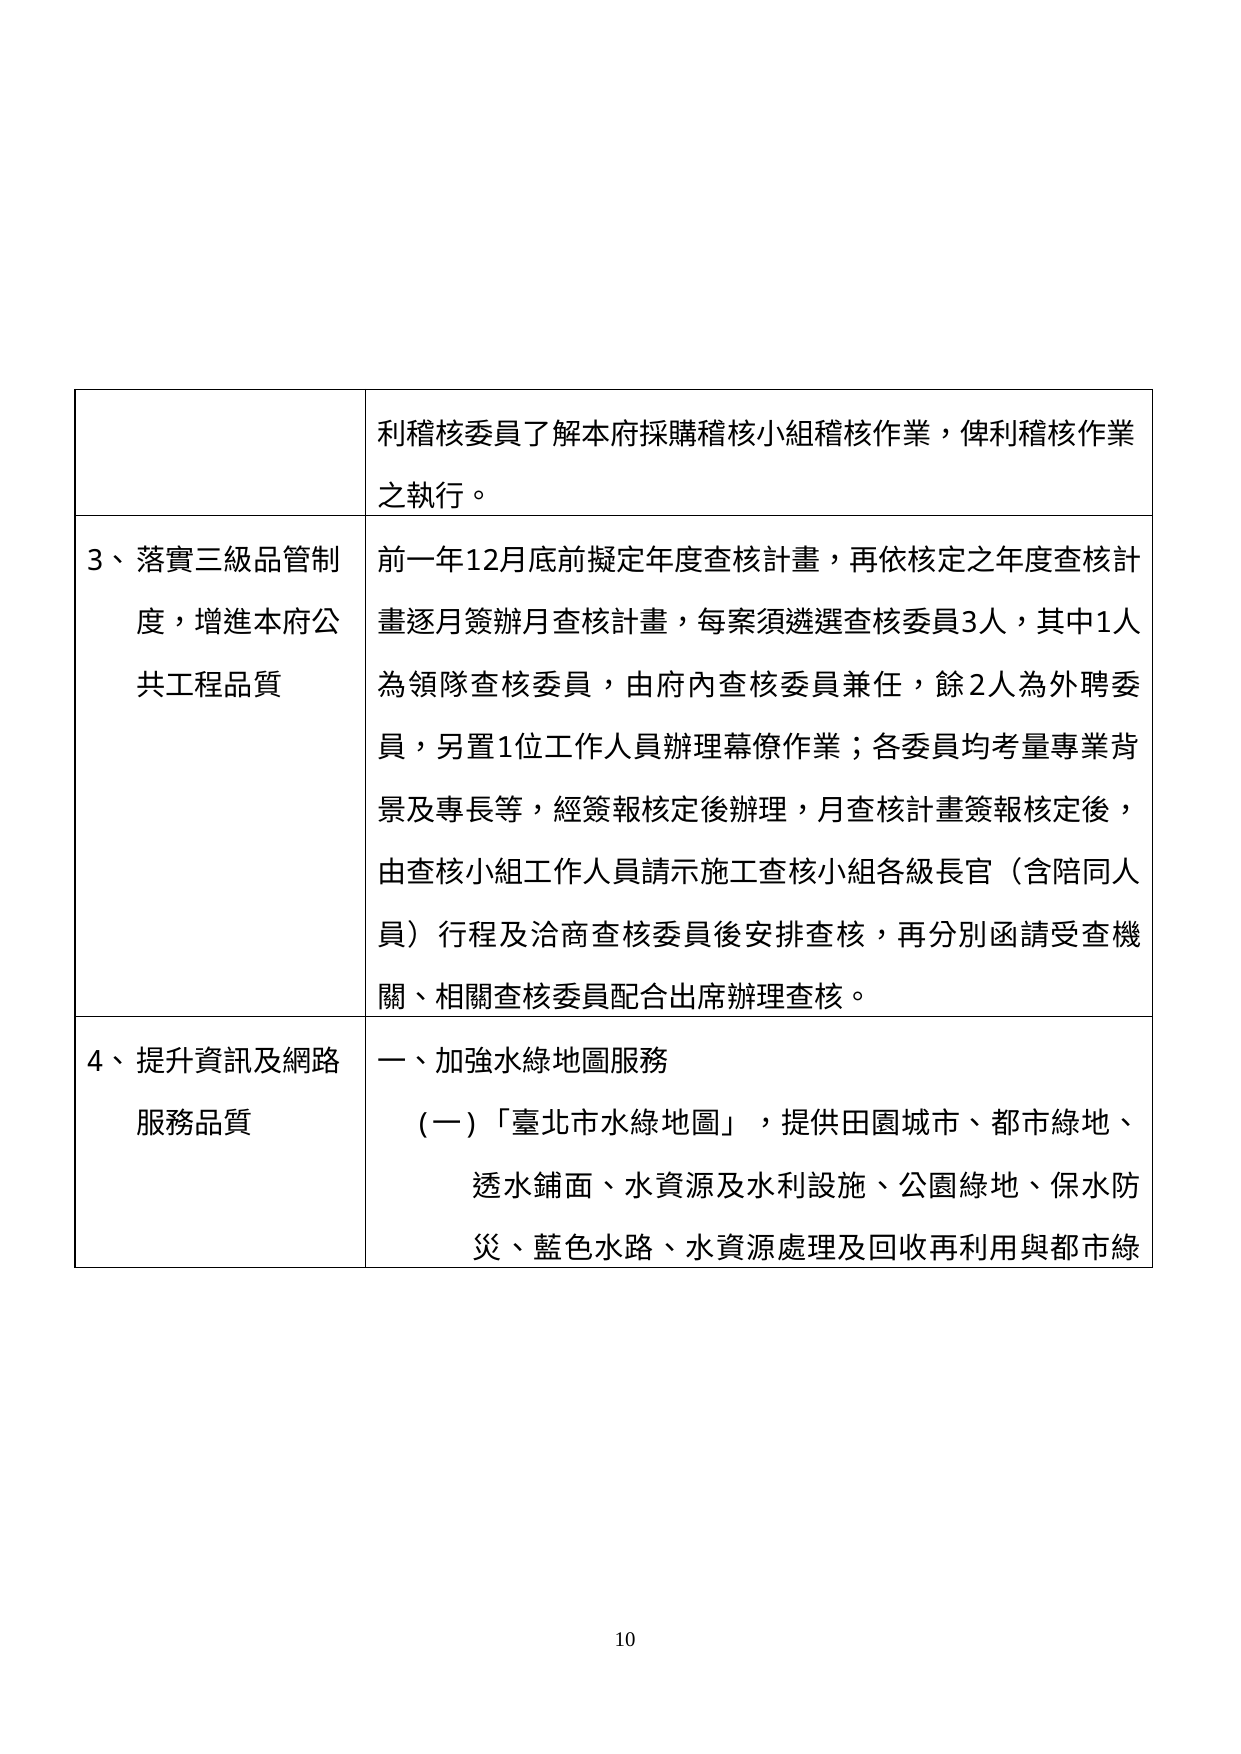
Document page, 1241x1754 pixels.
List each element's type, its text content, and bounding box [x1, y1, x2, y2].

table_cell [76, 390, 365, 515]
table_cell 一、加強水綠地圖服務 (一)「臺北市水綠地圖」，提供田園城市、都市綠地、透水鋪面、水資源及水利設施、公園綠地、保水防災、藍色水路、水資源處理及回收再利用與都市綠建築等9大分類，合計42圖層。 (二)持續辦理臺北市藍綠基礎建設資源盤點蒐集，並進行水綠地圖數化建檔作業。 (三)提供GeoJSON資料於本府資料大平臺供各界加值應用。 二、加強工程管理資訊系統服務 以本局所屬工程處之現有工務標案執行作業為主要應用範疇，分為設計階段、招標階段、決標階段、施工階段、結(決)算階段及管理考核等功能，達成工程自編列預算起、經發包、施工、工程竣工、結(決)算到保固等工程生命週期資料登錄及管理考核之目標。每年系統建置標案數量約800多筆，協助工程業務作業統一化及標準化，促進業務單位簡化作業流程及資源共享。 持續維護本局之工務管理、考核及監督作業，提供工程進度管控、問題檢討及改善等功能系統作業環境。 持續依現有水利處及公園處及衛工處業務使用問題及法規變更等需求增修現有工務上「監造管理資訊系統」部份功能，使用單位涵蓋工程處各科室、工務所、委託監造廠商；範疇為開工準備、品質管理、勞工安全衛生管理、竣工保固及預約式工程（開口契約）…等13項系統功能。 提供機關內部使用者透過本府單一帳號認證登入，減少帳密管理負擔。 三、加強採購業務資訊系統服務及正常維運 前台採購業務資訊網及後台採購業務管理系統正常維運；另為配合本府資訊安全規範及定期程式弱點掃描，修正相關弱點程式及系統設定，強化應用系統資訊安全管理，進而優化系統並提升採購業務管理績效。 精進本府採購文件智慧協助系統，配合本府各機關學校使用需求，優化填報介面及版面呈現方式、調整招標文件附件選擇方式，並新增部分招標文件表單可線上填報產製。 四、加強營建剩餘資源管理資訊系統功能 提供本府4層級單位使用，包括府級、1級機關、2級機關及施工單位。 提供營建剩餘資源工程案件稽核管理、填報作業、案件管理及報表管理等功能。 配合各工程主辦機關業務需求進行系統功能增修，優化系統操作介面，以提升系統執行效率。 五、建置工程履約管理資訊系統 依「工程履約標準化作業流程」持續維護與細部優化管理資訊系統細部作業功能，確保減少人為管理誤差，並增進管理便捷。 以雲端化分享與存放、智慧化警示與除錯、數位化建檔與防偽等新資訊技術，建立少紙化作業環境。 配合中央與地方各機關資訊公開化，減少重覆建檔並增進整合統計與管理業務應用面。 配合工地人員作業需求，規劃與建置行動化設備作業系統。 [366, 1017, 1152, 1267]
table_cell 落實三級品管制度，增進本府公共工程品質 [76, 516, 365, 1016]
table_cell 提升資訊及網路服務品質 [76, 1017, 365, 1267]
table_cell 確保採購法規知識、SOP及範本之正確性及完整性，發揮採購案件預期之公共利益。 新(修)頒本府法規、招標文件範本及簽文範本：本府已訂頒相當多的採購行政法規及工程、財物、勞務、委託專案管理服務等採購契約範本、投標須知範本及其相關簽文範本，為使其符合實務需要，除每年定期檢視並修改外，更視需要新訂相關規定及行政作業文件範本，以臻採購品質完善。 持續編修採購電子工具書及本府採購作業SOP：配合中央及本府採購法規及相關解釋函之修改，修訂本府採購作業SOP、採購電子工具書及採購作業自我檢核表，以利採購業務人員正確實用。 加強採購人員專業能力，提升本府採購業務效能。 舉辦採購實務教育訓練： 針對機關辦理採購較易發生採購缺失之情形，每年度規劃開設11項採購實務訓練課程(預計參訓3,020人次)，為採購業務人員提供了解採購法規之有效管道，另課程教材皆上傳至本府採購業務資訊網供本府人員參閱使用。 持續落實執行並精進本府採購文件智慧協助系統之應用，配合本府各機關學校使用需求，優化填報介面及版面呈現方式、調整招標文件附件選擇方式，並新增部分招標文件表單可線上填報及產製。 提供專家諮詢服務： 由本局採購管理科每日排班接受電話及現場簡易採購諮詢外，並請本府具採購學養及實務經驗豐富之退休人員擔任諮詢顧問，持續協助各機關解決採購的疑難雜症，俾使機關能迅速得到正確之處理方向，降低採購缺失及增進採購效率。 工程專家諮詢服務團：本服務團由8個專業技師公會組成，皆為其專業領域之先驅，持續提供各機關及市民工程相關之專業諮詢建議，協助解決工程技術疑義，亦可提供後續處理方向之建議。 每月定期實施採購稽核 每月隨機抽選本府標案，辦理採購稽核，透過採購專案稽核重點及評分表，檢視機關採購案件，藉由發現機關採購缺失，快速實施輔導及矯正。受稽核機關之採購案件如經評分結果未達80分者，將列入優先稽核對象；再次稽核未達80分，應提出具體改善作為；倘第3次仍未達80分，請受稽核機關至公共工程督導會報進行專案報告，直至採購作業品質改進為止。 舉辦採購稽核作業研習會 每年度規劃開設3梯次為原則，將邀集專家、學者或稽核委員、稽查員以講座或座談方式進行政府採購資訊及稽核經驗之分享與交流，以利稽核委員了解採購法令及相關規定，並提供正確資訊予採購機關據以辦理，以發揮稽核及輔導的效果。 舉辦新聘稽核委員之教育訓練 本府採購稽核小組之稽核委員任期為2年一聘，於2年任期屆滿前重新遴選稽核委員，並辦理稽核程序之教育訓練，以利稽核委員了解本府採購稽核小組稽核作業，俾利稽核作業之執行。 [366, 390, 1152, 515]
table_cell 前一年12月底前擬定年度查核計畫，再依核定之年度查核計畫逐月簽辦月查核計畫，每案須遴選查核委員3人，其中1人為領隊查核委員，由府內查核委員兼任，餘2人為外聘委員，另置1位工作人員辦理幕僚作業；各委員均考量專業背景及專長等，經簽報核定後辦理，月查核計畫簽報核定後，由查核小組工作人員請示施工查核小組各級長官（含陪同人員）行程及洽商查核委員後安排查核，再分別函請受查機關、相關查核委員配合出席辦理查核。 [366, 516, 1152, 1016]
